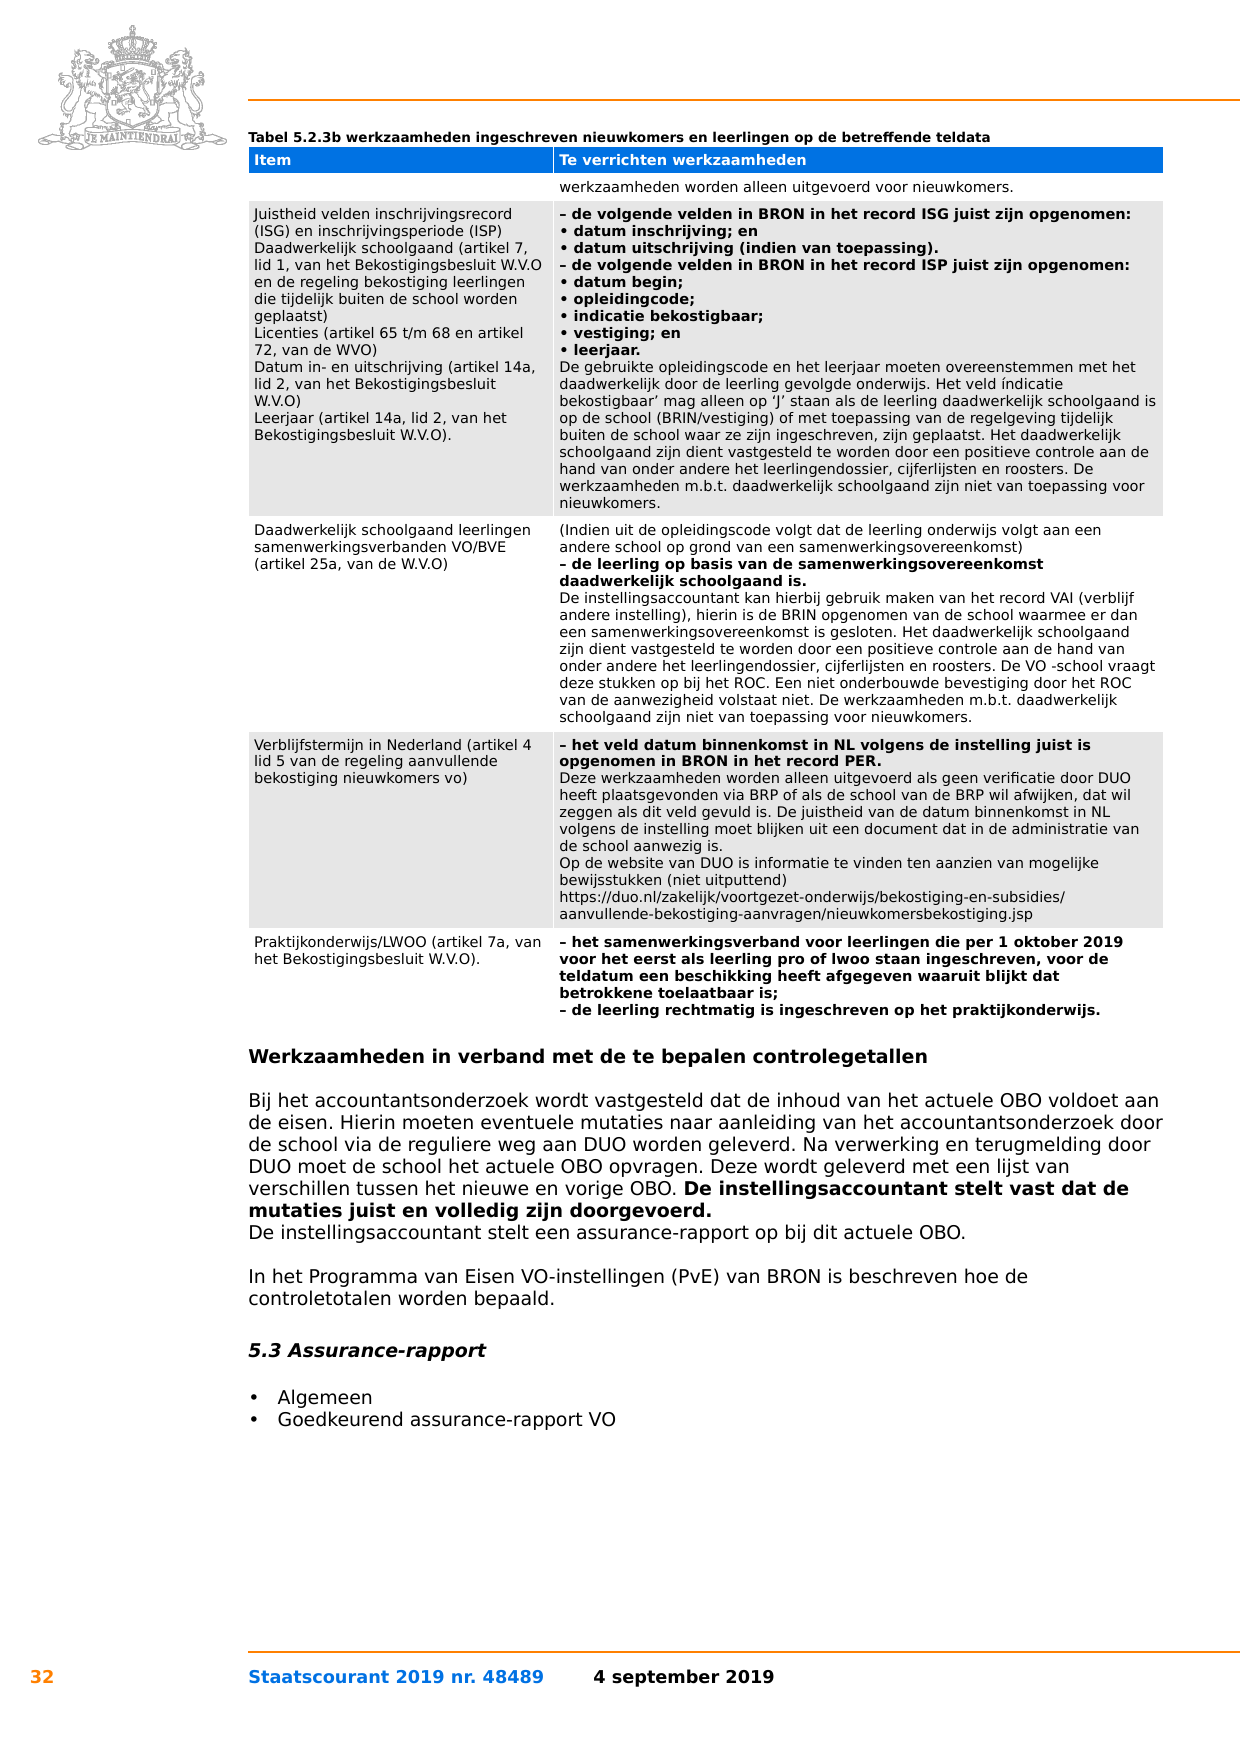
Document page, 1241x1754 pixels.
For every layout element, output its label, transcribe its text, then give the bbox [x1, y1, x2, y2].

text • Algemeen [248, 1387, 1163, 1408]
table_cell (Indien uit de opleidingscode volgt dat de leerling onderwijs volgt aan een andere school op grond van een samenwerkingsovereenkomst) – de leerling op basis van de samenwerkingsovereenkomst daadwerkelijk schoolgaand is. De instellingsaccountant kan hierbij gebruik maken van het record VAI (verblijf andere instelling), hierin is de BRIN opgenomen van de school waarmee er dan een samenwerkingsovereenkomst is gesloten. Het daadwerkelijk schoolgaand zijn dient vastgesteld te worden door een positieve controle aan de hand van onder andere het leerlingendossier, cijferlijsten en roosters. De VO -school vraagt deze stukken op bij het ROC. Een niet onderbouwde bevestiging door het ROC van de aanwezigheid volstaat niet. De werkzaamheden m.b.t. daadwerkelijk schoolgaand zijn niet van toepassing voor nieuwkomers. [554, 518, 1163, 731]
subtitle 5.3 Assurance-rapport [248, 1339, 1163, 1362]
table_cell – het veld datum binnenkomst in NL volgens de instelling juist is opgenomen in BRON in het record PER. Deze werkzaamheden worden alleen uitgevoerd als geen verificatie door DUO heeft plaatsgevonden via BRP of als de school van de BRP wil afwijken, dat wil zeggen als dit veld gevuld is. De juistheid van de datum binnenkomst in NL volgens de instelling moet blijken uit een document dat in de administratie van de school aanwezig is. Op de website van DUO is informatie te vinden ten aanzien van mogelijke bewijsstukken (niet uitputtend) https://duo.nl/zakelijk/voortgezet-onderwijs/bekostiging-en-subsidies/aanvullende-bekostiging-aanvragen/nieuwkomersbekostiging.jsp [554, 732, 1163, 928]
table_cell Praktijkonderwijs/LWOO (artikel 7a, van het Bekostigingsbesluit W.V.O). [249, 929, 553, 1023]
table_cell Daadwerkelijk schoolgaand leerlingen samenwerkingsverbanden VO/BVE (artikel 25a, van de W.V.O) [249, 518, 553, 731]
table_cell – het samenwerkingsverband voor leerlingen die per 1 oktober 2019 voor het eerst als leerling pro of lwoo staan ingeschreven, voor de teldatum een beschikking heeft afgegeven waaruit blijkt dat betrokkene toelaatbaar is; – de leerling rechtmatig is ingeschreven op het praktijkonderwijs. [554, 929, 1163, 1023]
table_cell – de volgende velden in BRON in het record ISG juist zijn opgenomen: • datum inschrijving; en • datum uitschrijving (indien van toepassing). – de volgende velden in BRON in het record ISP juist zijn opgenomen: • datum begin; • opleidingcode; • indicatie bekostigbaar; • vestiging; en • leerjaar. De gebruikte opleidingscode en het leerjaar moeten overeenstemmen met het daadwerkelijk door de leerling gevolgde onderwijs. Het veld índicatie bekostigbaar’ mag alleen op ‘J’ staan als de leerling daadwerkelijk schoolgaand is op de school (BRIN/vestiging) of met toepassing van de regelgeving tijdelijk buiten de school waar ze zijn ingeschreven, zijn geplaatst. Het daadwerkelijk schoolgaand zijn dient vastgesteld te worden door een positieve controle aan de hand van onder andere het leerlingendossier, cijferlijsten en roosters. De werkzaamheden m.b.t. daadwerkelijk schoolgaand zijn niet van toepassing voor nieuwkomers. [554, 201, 1163, 516]
table_cell Te verrichten werkzaamheden [554, 147, 1163, 173]
table_header Tabel 5.2.3b werkzaamheden ingeschreven nieuwkomers en leerlingen op de betreffende teldata [248, 130, 1163, 146]
table_cell Juistheid velden inschrijvingsrecord (ISG) en inschrijvingsperiode (ISP) Daadwerkelijk schoolgaand (artikel 7, lid 1, van het Bekostigingsbesluit W.V.O en de regeling bekostiging leerlingen die tijdelijk buiten de school worden geplaatst) Licenties (artikel 65 t/m 68 en artikel 72, van de WVO) Datum in- en uitschrijving (artikel 14a, lid 2, van het Bekostigingsbesluit W.V.O) Leerjaar (artikel 14a, lid 2, van het Bekostigingsbesluit W.V.O). [249, 201, 553, 516]
table_cell [249, 174, 553, 200]
text In het Programma van Eisen VO-instellingen (PvE) van BRON is beschreven hoe de controletotalen worden bepaald. [248, 1266, 1163, 1309]
subtitle Werkzaamheden in verband met de te bepalen controlegetallen [248, 1046, 1163, 1068]
table_cell werkzaamheden worden alleen uitgevoerd voor nieuwkomers. [554, 174, 1163, 200]
table_cell Item [249, 147, 553, 173]
text Bij het accountantsonderzoek wordt vastgesteld dat de inhoud van het actuele OBO voldoet aan de eisen. Hierin moeten eventuele mutaties naar aanleiding van het accountantsonderzoek door de school via de reguliere weg aan DUO worden geleverd. Na verwerking en terugmelding door DUO moet de school het actuele OBO opvragen. Deze wordt geleverd met een lijst van verschillen tussen het nieuwe en vorige OBO. De instellingsaccountant stelt vast dat de mutaties juist en volledig zijn doorgevoerd. [248, 1090, 1163, 1222]
text De instellingsaccountant stelt een assurance-rapport op bij dit actuele OBO. [248, 1222, 1163, 1244]
table_cell Verblijfstermijn in Nederland (artikel 4 lid 5 van de regeling aanvullende bekostiging nieuwkomers vo) [249, 732, 553, 928]
text • Goedkeurend assurance-rapport VO [248, 1408, 1163, 1431]
picture [38, 25, 227, 150]
